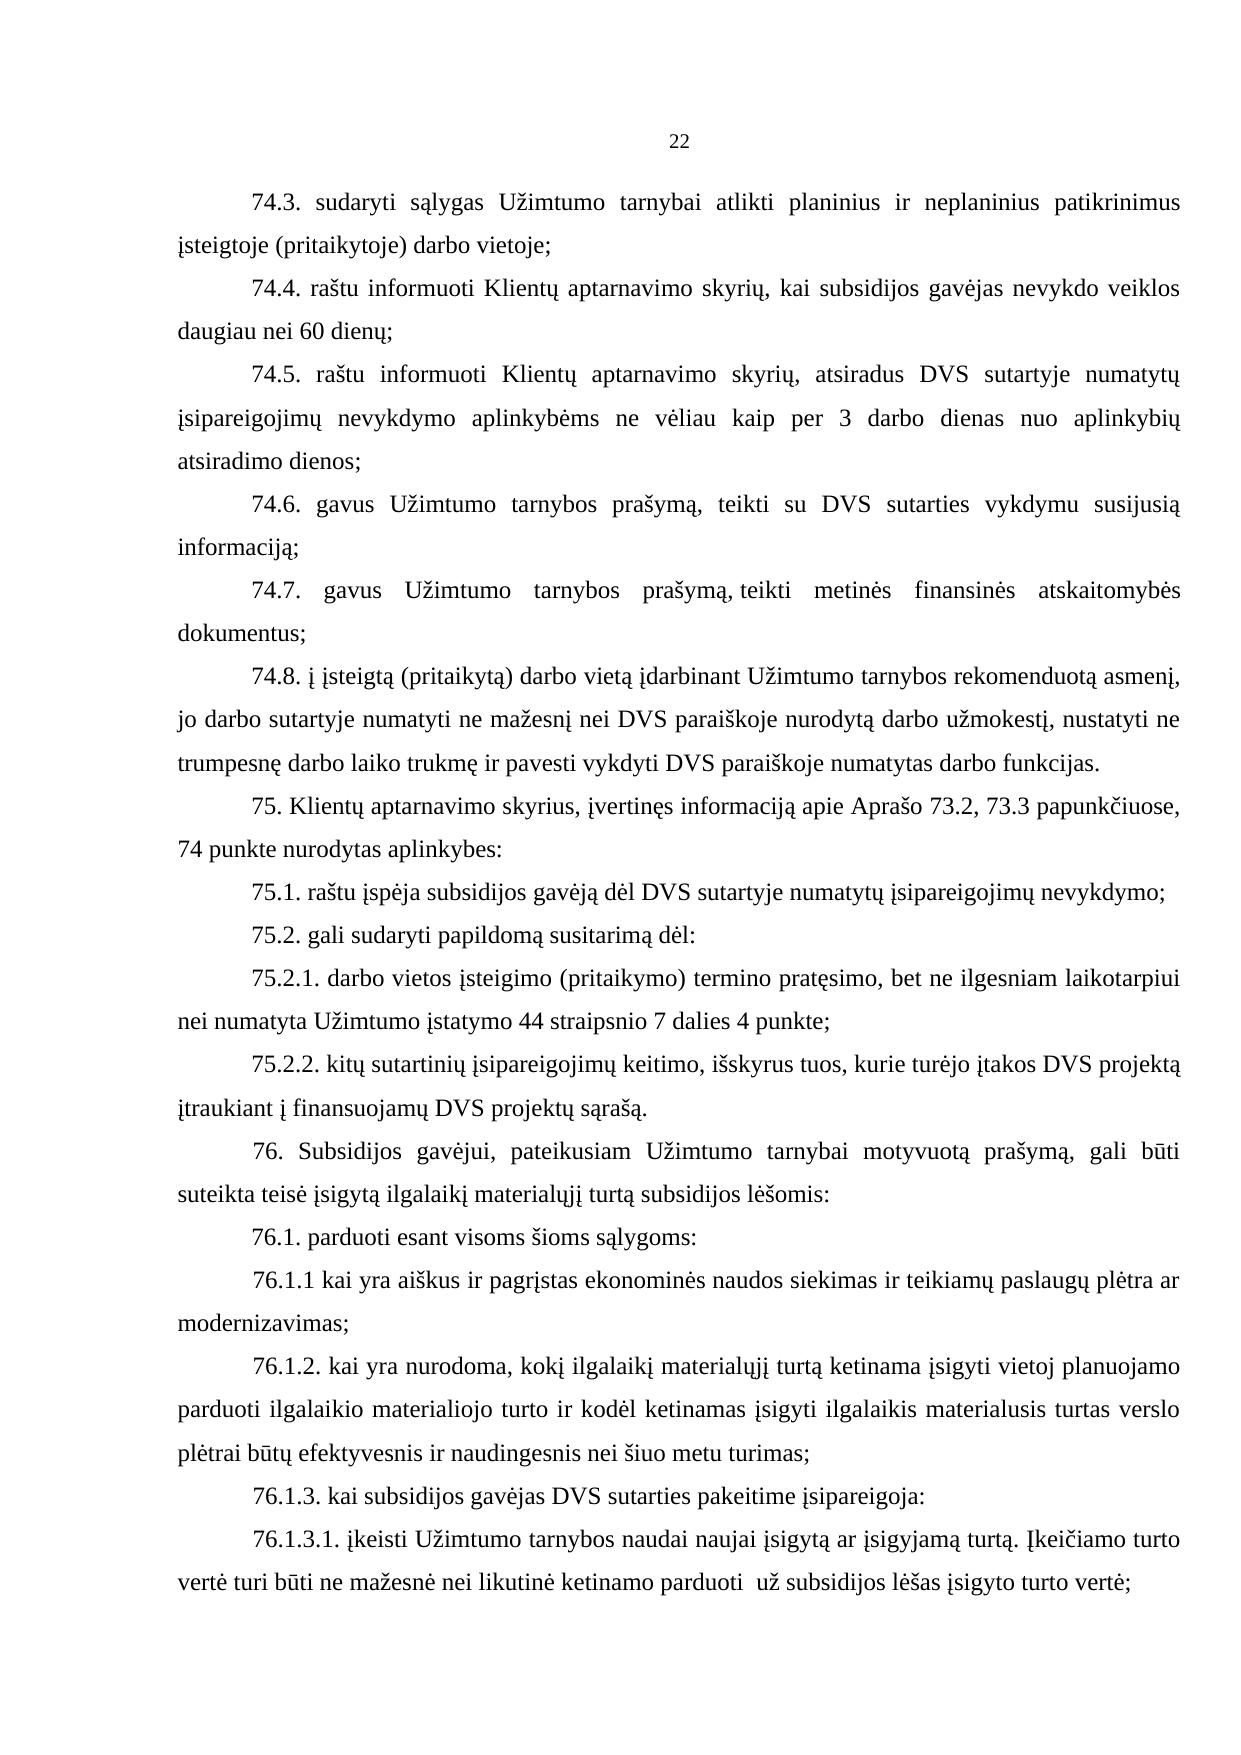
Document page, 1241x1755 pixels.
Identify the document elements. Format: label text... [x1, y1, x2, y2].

text 75. Klientų aptarnavimo skyrius, įvertinęs informaciją apie Aprašo 73.2, 73.3 papunkčiuose, 74 punkte nurodytas aplinkybes: [177, 791, 1181, 863]
text 74.3. sudaryti sąlygas Užimtumo tarnybai atlikti planinius ir neplaninius patikrinimus įsteigtoje (pritaikytoje) darbo vietoje; [177, 187, 1181, 259]
text 74.4. raštu informuoti Klientų aptarnavimo skyrių, kai subsidijos gavėjas nevykdo veiklos daugiau nei 60 dienų; [177, 273, 1181, 345]
text 76.1.1 kai yra aiškus ir pagrįstas ekonominės naudos siekimas ir teikiamų paslaugų plėtra ar modernizavimas; [177, 1265, 1181, 1337]
text 74.8. į įsteigtą (pritaikytą) darbo vietą įdarbinant Užimtumo tarnybos rekomenduotą asmenį, jo darbo sutartyje numatyti ne mažesnį nei DVS paraiškoje nurodytą darbo užmokestį, nustatyti ne trumpesnę darbo laiko trukmę ir pavesti vykdyti DVS paraiškoje numatytas darbo funkcijas. [177, 661, 1181, 776]
text 76.1. parduoti esant visoms šioms sąlygoms: [177, 1222, 1181, 1251]
text 75.2.1. darbo vietos įsteigimo (pritaikymo) termino pratęsimo, bet ne ilgesniam laikotarpiui nei numatyta Užimtumo įstatymo 44 straipsnio 7 dalies 4 punkte; [177, 963, 1181, 1035]
text 76.1.3.1. įkeisti Užimtumo tarnybos naudai naujai įsigytą ar įsigyjamą turtą. Įkeičiamo turto vertė turi būti ne mažesnė nei likutinė ketinamo parduoti už subsidijos lėšas įsigyto turto vertė; [177, 1524, 1181, 1596]
text 75.2. gali sudaryti papildomą susitarimą dėl: [177, 920, 1181, 949]
text 75.1. raštu įspėja subsidijos gavėją dėl DVS sutartyje numatytų įsipareigojimų nevykdymo; [177, 877, 1181, 906]
text 74.6. gavus Užimtumo tarnybos prašymą, teikti su DVS sutarties vykdymu susijusią informaciją; [177, 489, 1181, 561]
text 76. Subsidijos gavėjui, pateikusiam Užimtumo tarnybai motyvuotą prašymą, gali būti suteikta teisė įsigytą ilgalaikį materialųjį turtą subsidijos lėšomis: [177, 1136, 1181, 1208]
text 76.1.3. kai subsidijos gavėjas DVS sutarties pakeitime įsipareigoja: [177, 1481, 1181, 1509]
text 76.1.2. kai yra nurodoma, kokį ilgalaikį materialųjį turtą ketinama įsigyti vietoj planuojamo parduoti ilgalaikio materialiojo turto ir kodėl ketinamas įsigyti ilgalaikis materialusis turtas verslo plėtrai būtų efektyvesnis ir naudingesnis nei šiuo metu turimas; [177, 1351, 1181, 1466]
text 75.2.2. kitų sutartinių įsipareigojimų keitimo, išskyrus tuos, kurie turėjo įtakos DVS projektą įtraukiant į finansuojamų DVS projektų sąrašą. [177, 1049, 1181, 1121]
text 74.5. raštu informuoti Klientų aptarnavimo skyrių, atsiradus DVS sutartyje numatytų įsipareigojimų nevykdymo aplinkybėms ne vėliau kaip per 3 darbo dienas nuo aplinkybių atsiradimo dienos; [177, 359, 1181, 474]
text 74.7. gavus Užimtumo tarnybos prašymą, teikti metinės finansinės atskaitomybės dokumentus; [177, 575, 1181, 647]
